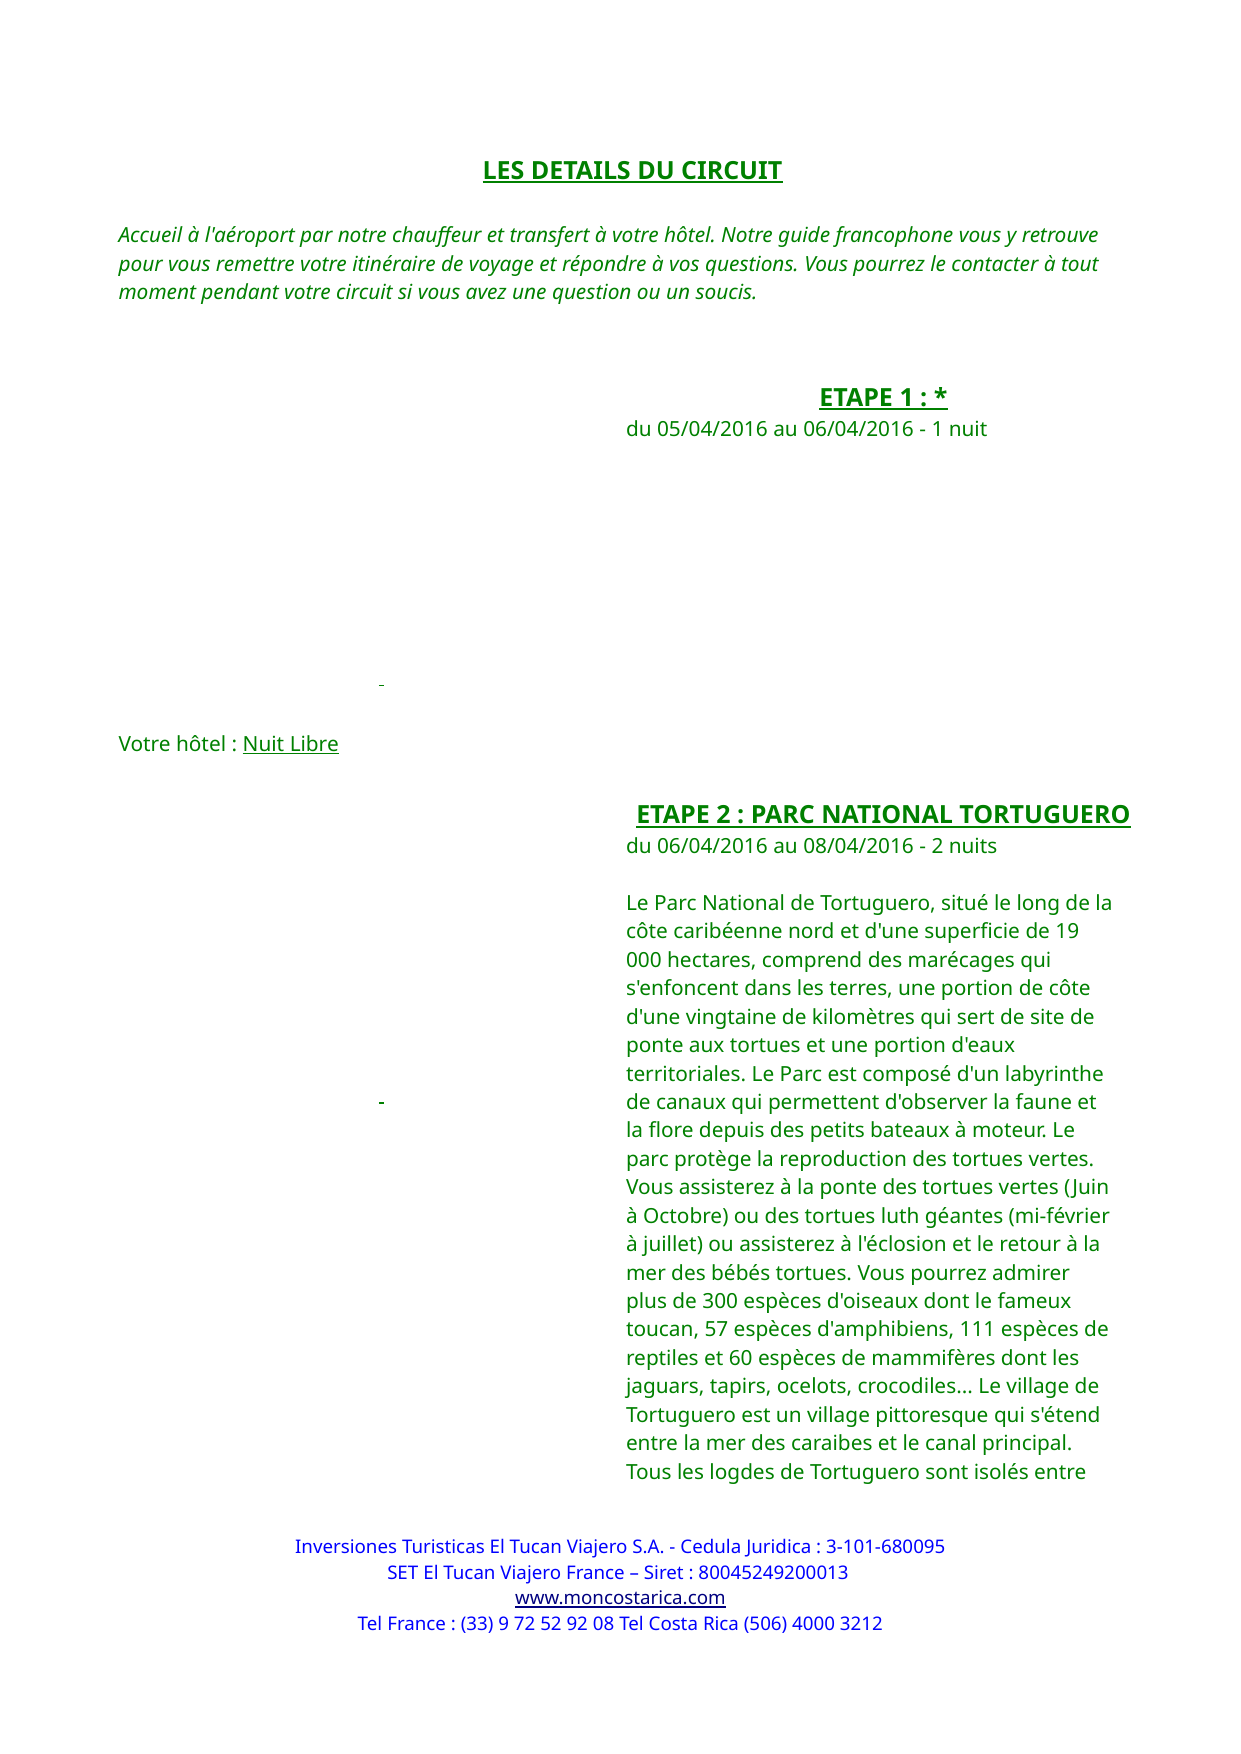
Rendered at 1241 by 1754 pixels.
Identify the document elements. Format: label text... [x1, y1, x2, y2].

text LES DETAILS DU CIRCUIT [118, 152, 1146, 186]
table_header ETAPE 2 : PARC NATIONAL TORTUGUERO du 06/04/2016 au 08/04/2016 - 2 nuits Le Parc National de Tortuguero, situé le long de la côte caribéenne nord et d'une superficie de 19 000 hectares, comprend des marécages qui s'enfoncent dans les terres, une portion de côte d'une vingtaine de kilomètres qui sert de site de ponte aux tortues et une portion d'eaux territoriales. Le Parc est composé d'un labyrinthe de canaux qui permettent d'observer la faune et la flore depuis des petits bateaux à moteur. Le parc protège la reproduction des tortues vertes. Vous assisterez à la ponte des tortues vertes (Juin à Octobre) ou des tortues luth géantes (mi-février à juillet) ou assisterez à l'éclosion et le retour à la mer des bébés tortues. Vous pourrez admirer plus de 300 espèces d'oiseaux dont le fameux toucan, 57 espèces d'amphibiens, 111 espèces de reptiles et 60 espèces de mammifères dont les jaguars, tapirs, ocelots, crocodiles... Le village de Tortuguero est un village pittoresque qui s'étend entre la mer des caraibes et le canal principal. Tous les logdes de Tortuguero sont isolés entre canaux et forêt, on y accède uniquement en bateau depuis les ports de la Pavona ou Cano Banco ou depuis l'aéroport de Tortuguero. Ils proposent tous des formules tout inclus : transport depuis San José en bus puis bateau, repas, guide, logement et excursion. [620, 791, 1122, 1491]
table_header [118, 374, 620, 695]
text Votre hôtel : Nuit Libre [118, 729, 1122, 757]
table_header [118, 791, 620, 1491]
text Accueil à l'aéroport par notre chauffeur et transfert à votre hôtel. Notre guide francophone vous y retrouve pour vous remettre votre itinéraire de voyage et répondre à vos questions. Vous pourrez le contacter à tout moment pendant votre circuit si vous avez une question ou un soucis. [118, 221, 1146, 306]
table_header ETAPE 1 : * du 05/04/2016 au 06/04/2016 - 1 nuit [620, 374, 1122, 695]
